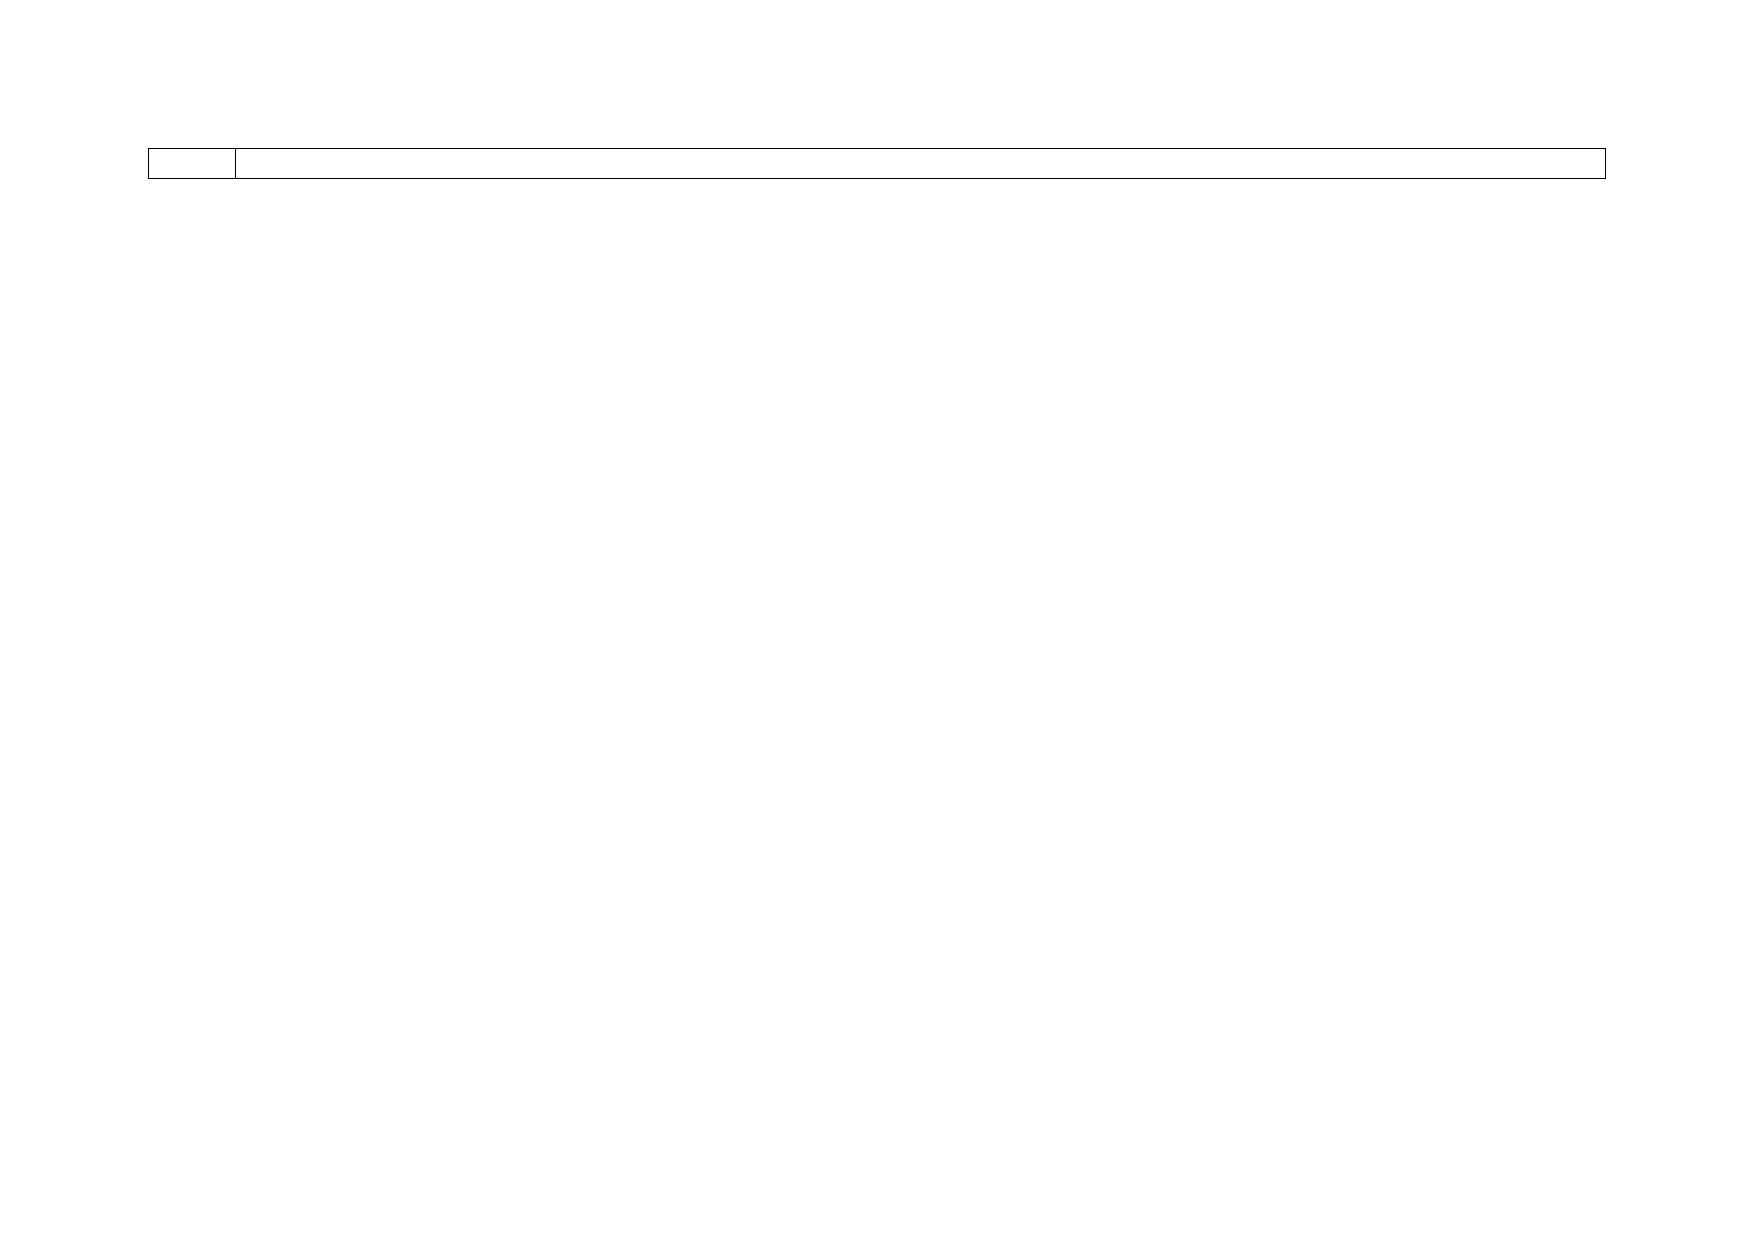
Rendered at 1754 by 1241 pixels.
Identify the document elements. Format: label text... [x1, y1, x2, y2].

table_cell Zabawy dowolne w kącikach zainteresowań. Praca indywidualna z dzieckiem. Wyjścia do ogrodu. [236, 149, 1605, 178]
table_cell V [149, 149, 235, 178]
